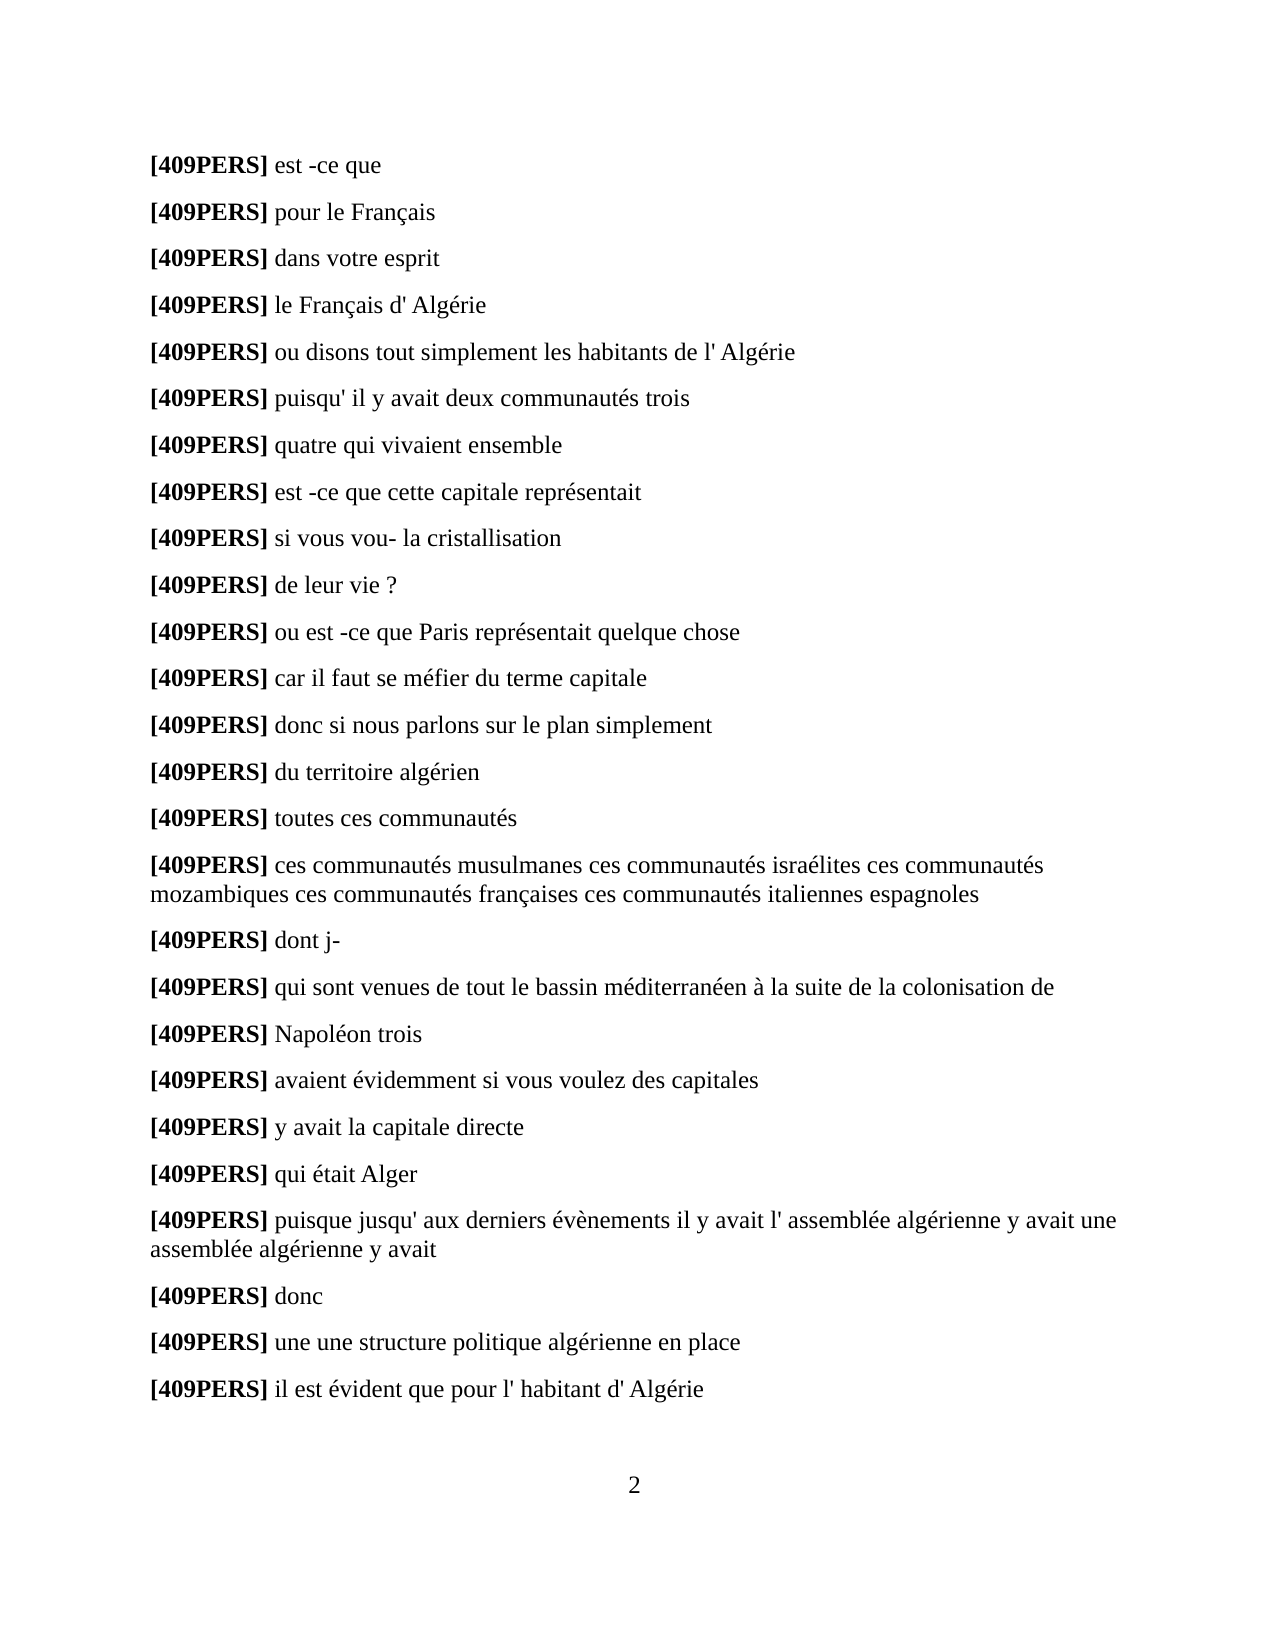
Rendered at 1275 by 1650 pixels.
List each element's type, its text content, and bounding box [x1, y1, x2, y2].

text [409PERS] puisqu' il y avait deux communautés trois [150, 383, 1125, 412]
text [409PERS] quatre qui vivaient ensemble [150, 430, 1125, 459]
text [409PERS] est -ce que cette capitale représentait [150, 477, 1125, 505]
text [409PERS] ou est -ce que Paris représentait quelque chose [150, 617, 1125, 645]
text [409PERS] dont j- [150, 925, 1125, 954]
text [409PERS] y avait la capitale directe [150, 1112, 1125, 1141]
text [409PERS] qui était Alger [150, 1159, 1125, 1187]
text [409PERS] le Français d' Algérie [150, 290, 1125, 319]
text [409PERS] ou disons tout simplement les habitants de l' Algérie [150, 337, 1125, 365]
text [409PERS] donc si nous parlons sur le plan simplement [150, 710, 1125, 739]
text [409PERS] qui sont venues de tout le bassin méditerranéen à la suite de la colonisation de [150, 972, 1125, 1001]
text [409PERS] pour le Français [150, 197, 1125, 225]
text [409PERS] car il faut se méfier du terme capitale [150, 663, 1125, 692]
text [409PERS] une une structure politique algérienne en place [150, 1327, 1125, 1356]
text [409PERS] Napoléon trois [150, 1019, 1125, 1047]
text [409PERS] ces communautés musulmanes ces communautés israélites ces communautés mozambiques ces communautés françaises ces communautés italiennes espagnoles [150, 850, 1125, 907]
text [409PERS] dans votre esprit [150, 243, 1125, 272]
text [409PERS] de leur vie ? [150, 570, 1125, 599]
text [409PERS] puisque jusqu' aux derniers évènements il y avait l' assemblée algérienne y avait une assemblée algérienne y avait [150, 1205, 1125, 1263]
text [409PERS] du territoire algérien [150, 757, 1125, 785]
text [409PERS] il est évident que pour l' habitant d' Algérie [150, 1374, 1125, 1403]
text [409PERS] avaient évidemment si vous voulez des capitales [150, 1065, 1125, 1094]
text [409PERS] donc [150, 1281, 1125, 1309]
text [409PERS] toutes ces communautés [150, 803, 1125, 832]
text [409PERS] est -ce que [150, 150, 1125, 179]
text [409PERS] si vous vou- la cristallisation [150, 523, 1125, 552]
